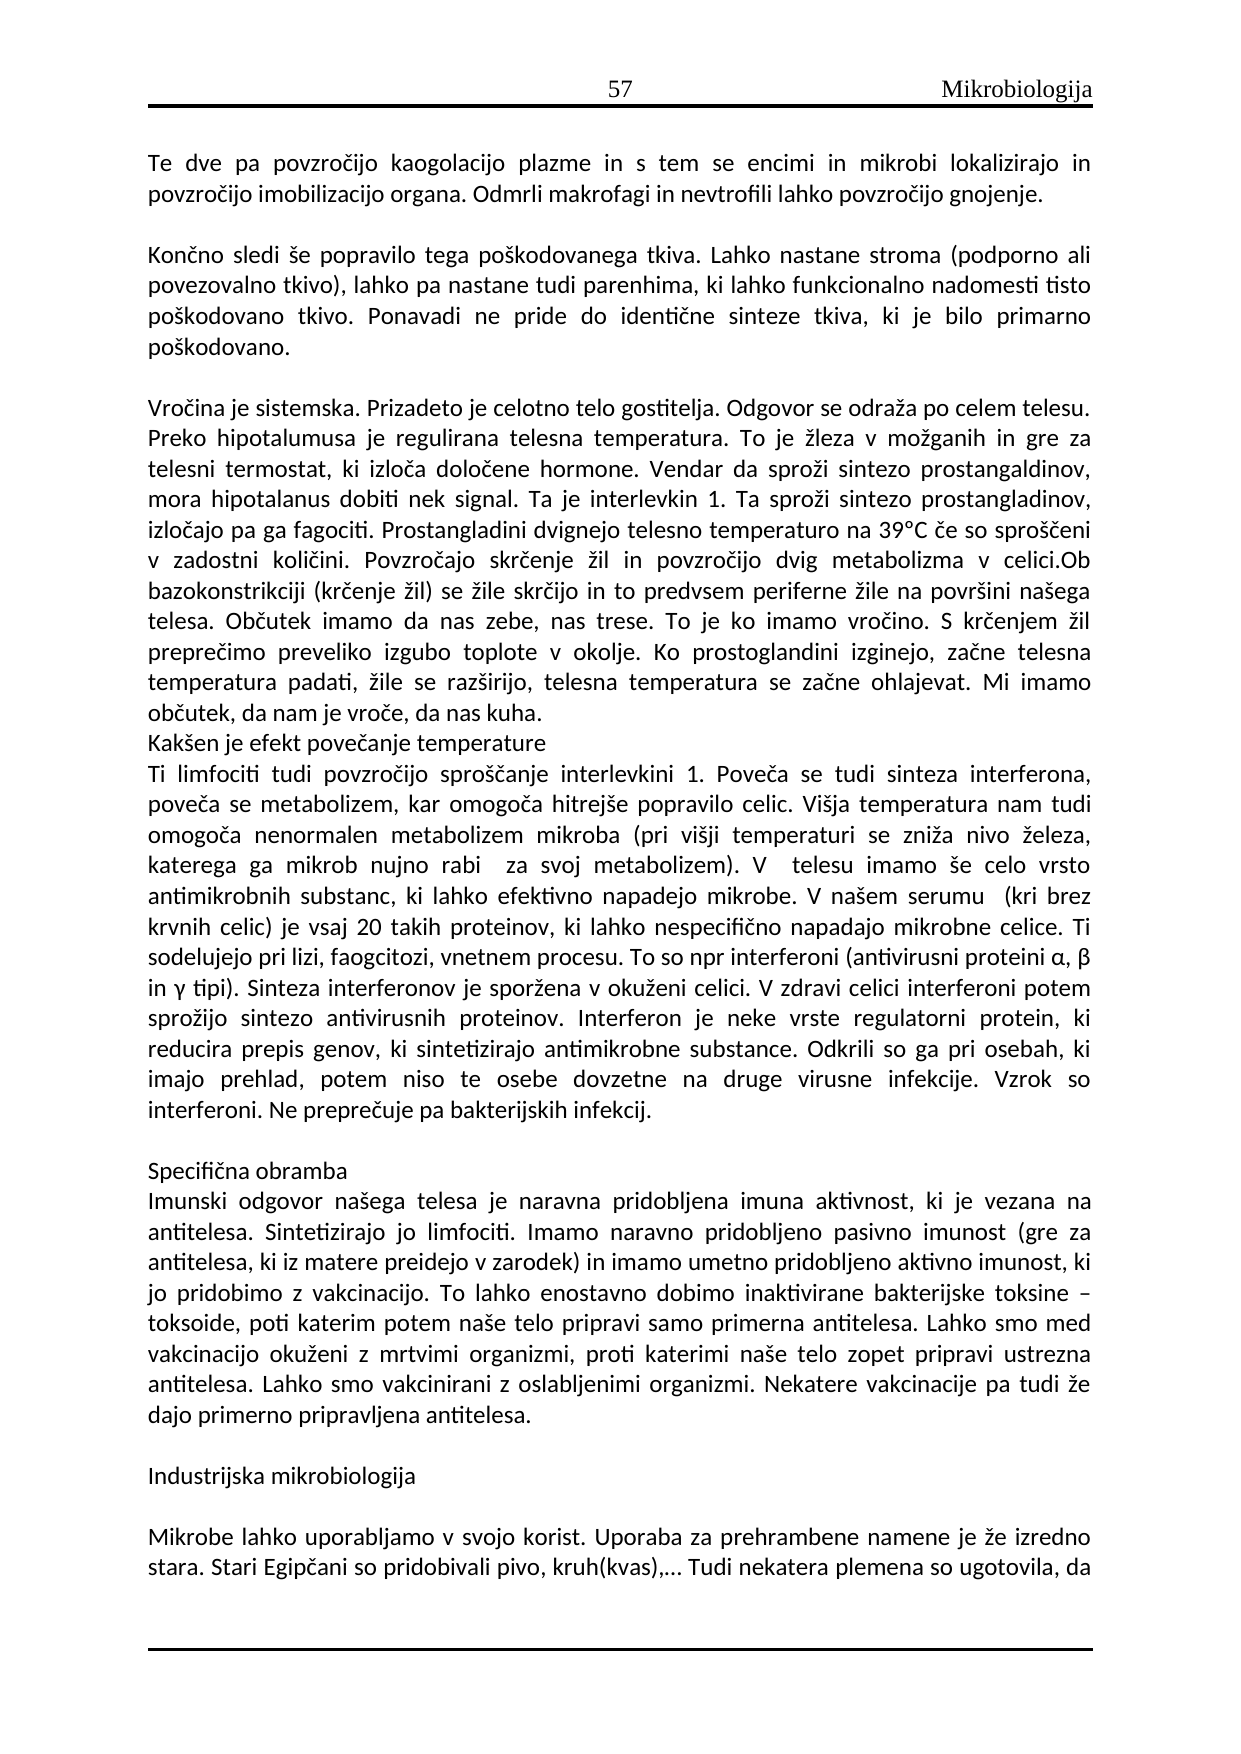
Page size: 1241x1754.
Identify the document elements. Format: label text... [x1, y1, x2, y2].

text Kakšen je efekt povečanje temperature [148, 727, 1093, 758]
text Vročina je sistemska. Prizadeto je celotno telo gostitelja. Odgovor se odraža po celem telesu. Preko hipotalumusa je regulirana telesna temperatura. To je žleza v možganih in gre za telesni termostat, ki izloča določene hormone. Vendar da sproži sintezo prostangaldinov, mora hipotalanus dobiti nek signal. Ta je interlevkin 1. Ta sproži sintezo prostangladinov, izločajo pa ga fagociti. Prostangladini dvignejo telesno temperaturo na 39ºC če so sproščeni v zadostni količini. Povzročajo skrčenje žil in povzročijo dvig metabolizma v celici.Ob bazokonstrikciji (krčenje žil) se žile skrčijo in to predvsem periferne žile na površini našega telesa. Občutek imamo da nas zebe, nas trese. To je ko imamo vročino. S krčenjem žil preprečimo preveliko izgubo toplote v okolje. Ko prostoglandini izginejo, začne telesna temperatura padati, žile se razširijo, telesna temperatura se začne ohlajevat. Mi imamo občutek, da nam je vroče, da nas kuha. [148, 392, 1093, 727]
text Ti limfociti tudi povzročijo sproščanje interlevkini 1. Poveča se tudi sinteza interferona, poveča se metabolizem, kar omogoča hitrejše popravilo celic. Višja temperatura nam tudi omogoča nenormalen metabolizem mikroba (pri višji temperaturi se zniža nivo železa, katerega ga mikrob nujno rabi za svoj metabolizem). V telesu imamo še celo vrsto antimikrobnih substanc, ki lahko efektivno napadejo mikrobe. V našem serumu (kri brez krvnih celic) je vsaj 20 takih proteinov, ki lahko nespecifično napadajo mikrobne celice. Ti sodelujejo pri lizi, faogcitozi, vnetnem procesu. To so npr interferoni (antivirusni proteini α, β in γ tipi). Sinteza interferonov je sporžena v okuženi celici. V zdravi celici interferoni potem sprožijo sintezo antivirusnih proteinov. Interferon je neke vrste regulatorni protein, ki reducira prepis genov, ki sintetizirajo antimikrobne substance. Odkrili so ga pri osebah, ki imajo prehlad, potem niso te osebe dovzetne na druge virusne infekcije. Vzrok so interferoni. Ne preprečuje pa bakterijskih infekcij. [148, 758, 1093, 1124]
text Te dve pa povzročijo kaogolacijo plazme in s tem se encimi in mikrobi lokalizirajo in povzročijo imobilizacijo organa. Odmrli makrofagi in nevtrofili lahko povzročijo gnojenje. [148, 148, 1093, 209]
text Industrijska mikrobiologija [148, 1460, 1093, 1491]
text Končno sledi še popravilo tega poškodovanega tkiva. Lahko nastane stroma (podporno ali povezovalno tkivo), lahko pa nastane tudi parenhima, ki lahko funkcionalno nadomesti tisto poškodovano tkivo. Ponavadi ne pride do identične sinteze tkiva, ki je bilo primarno poškodovano. [148, 239, 1093, 361]
text Specifična obramba [148, 1155, 1093, 1185]
text Imunski odgovor našega telesa je naravna pridobljena imuna aktivnost, ki je vezana na antitelesa. Sintetizirajo jo limfociti. Imamo naravno pridobljeno pasivno imunost (gre za antitelesa, ki iz matere preidejo v zarodek) in imamo umetno pridobljeno aktivno imunost, ki jo pridobimo z vakcinacijo. To lahko enostavno dobimo inaktivirane bakterijske toksine – toksoide, poti katerim potem naše telo pripravi samo primerna antitelesa. Lahko smo med vakcinacijo okuženi z mrtvimi organizmi, proti katerimi naše telo zopet pripravi ustrezna antitelesa. Lahko smo vakcinirani z oslabljenimi organizmi. Nekatere vakcinacije pa tudi že dajo primerno pripravljena antitelesa. [148, 1185, 1093, 1429]
text Mikrobe lahko uporabljamo v svojo korist. Uporaba za prehrambene namene je že izredno stara. Stari Egipčani so pridobivali pivo, kruh(kvas),… Tudi nekatera plemena so ugotovila, da [148, 1521, 1093, 1582]
